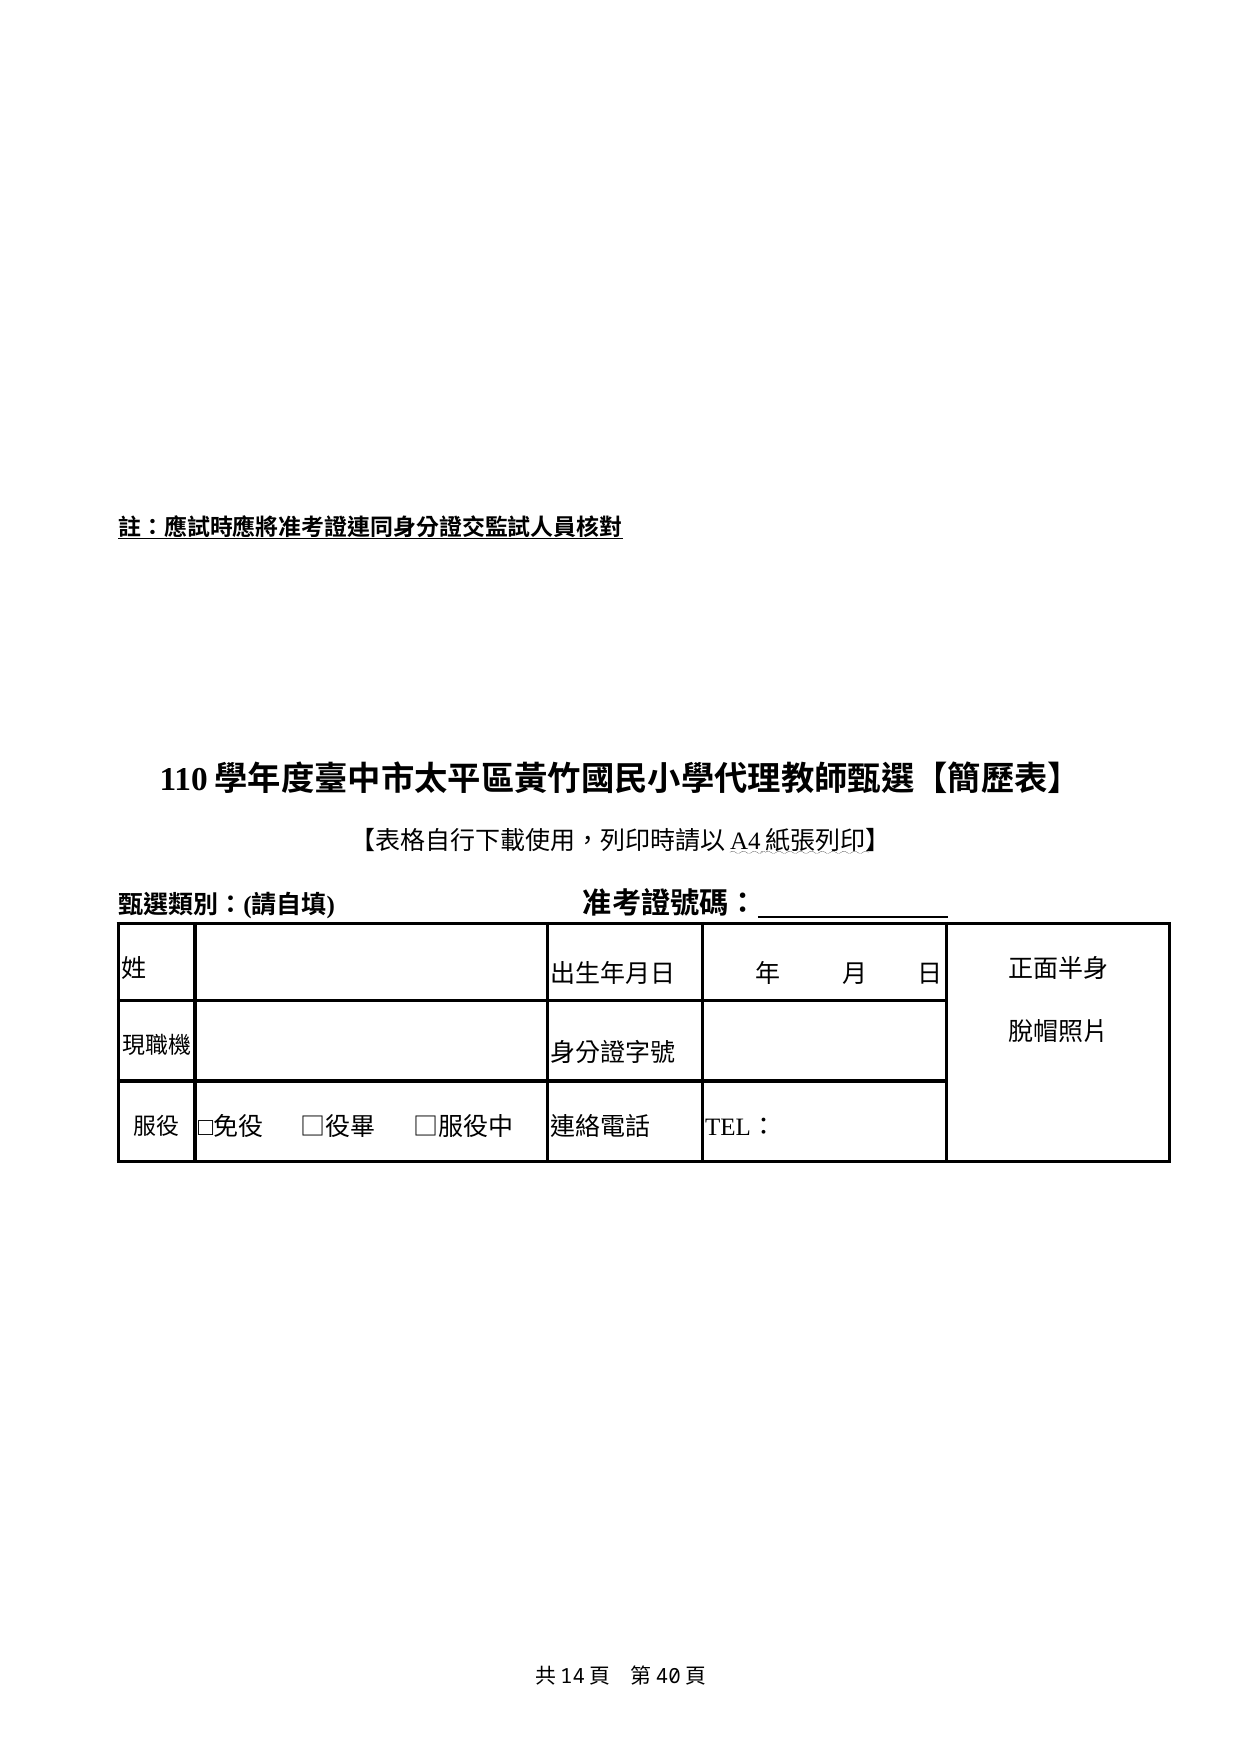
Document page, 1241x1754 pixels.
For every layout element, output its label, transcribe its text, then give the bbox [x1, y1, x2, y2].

table_cell 服役 情形 [120, 1083, 193, 1160]
table_cell □免役 □役畢 □服役中 [197, 1083, 546, 1160]
table_cell 現職機關學校 [120, 1002, 193, 1079]
text 110學年度臺中市太平區黃竹國民小學代理教師甄選【簡歷表】 [118, 734, 1122, 797]
table_cell [197, 1002, 546, 1079]
table_header 出生年月日 [549, 925, 701, 998]
table_cell 身分證字號 [549, 1002, 701, 1079]
text 註：應試時應將准考證連同身分證交監試人員核對 [118, 484, 1122, 547]
table_header 正面半身 脫帽照片 [948, 925, 1168, 1160]
text 【表格自行下載使用，列印時請以A4紙張列印】 [118, 797, 1122, 859]
table_header 姓 名 [120, 925, 193, 998]
table_cell 連絡電話 [549, 1083, 701, 1160]
text 甄選類別：(請自填) 准考證號碼： [118, 859, 1122, 922]
table_cell [704, 1002, 945, 1079]
table_header [197, 925, 546, 998]
table_cell TEL： 手機： [704, 1083, 945, 1160]
table_header 年 月 日 [704, 925, 945, 998]
